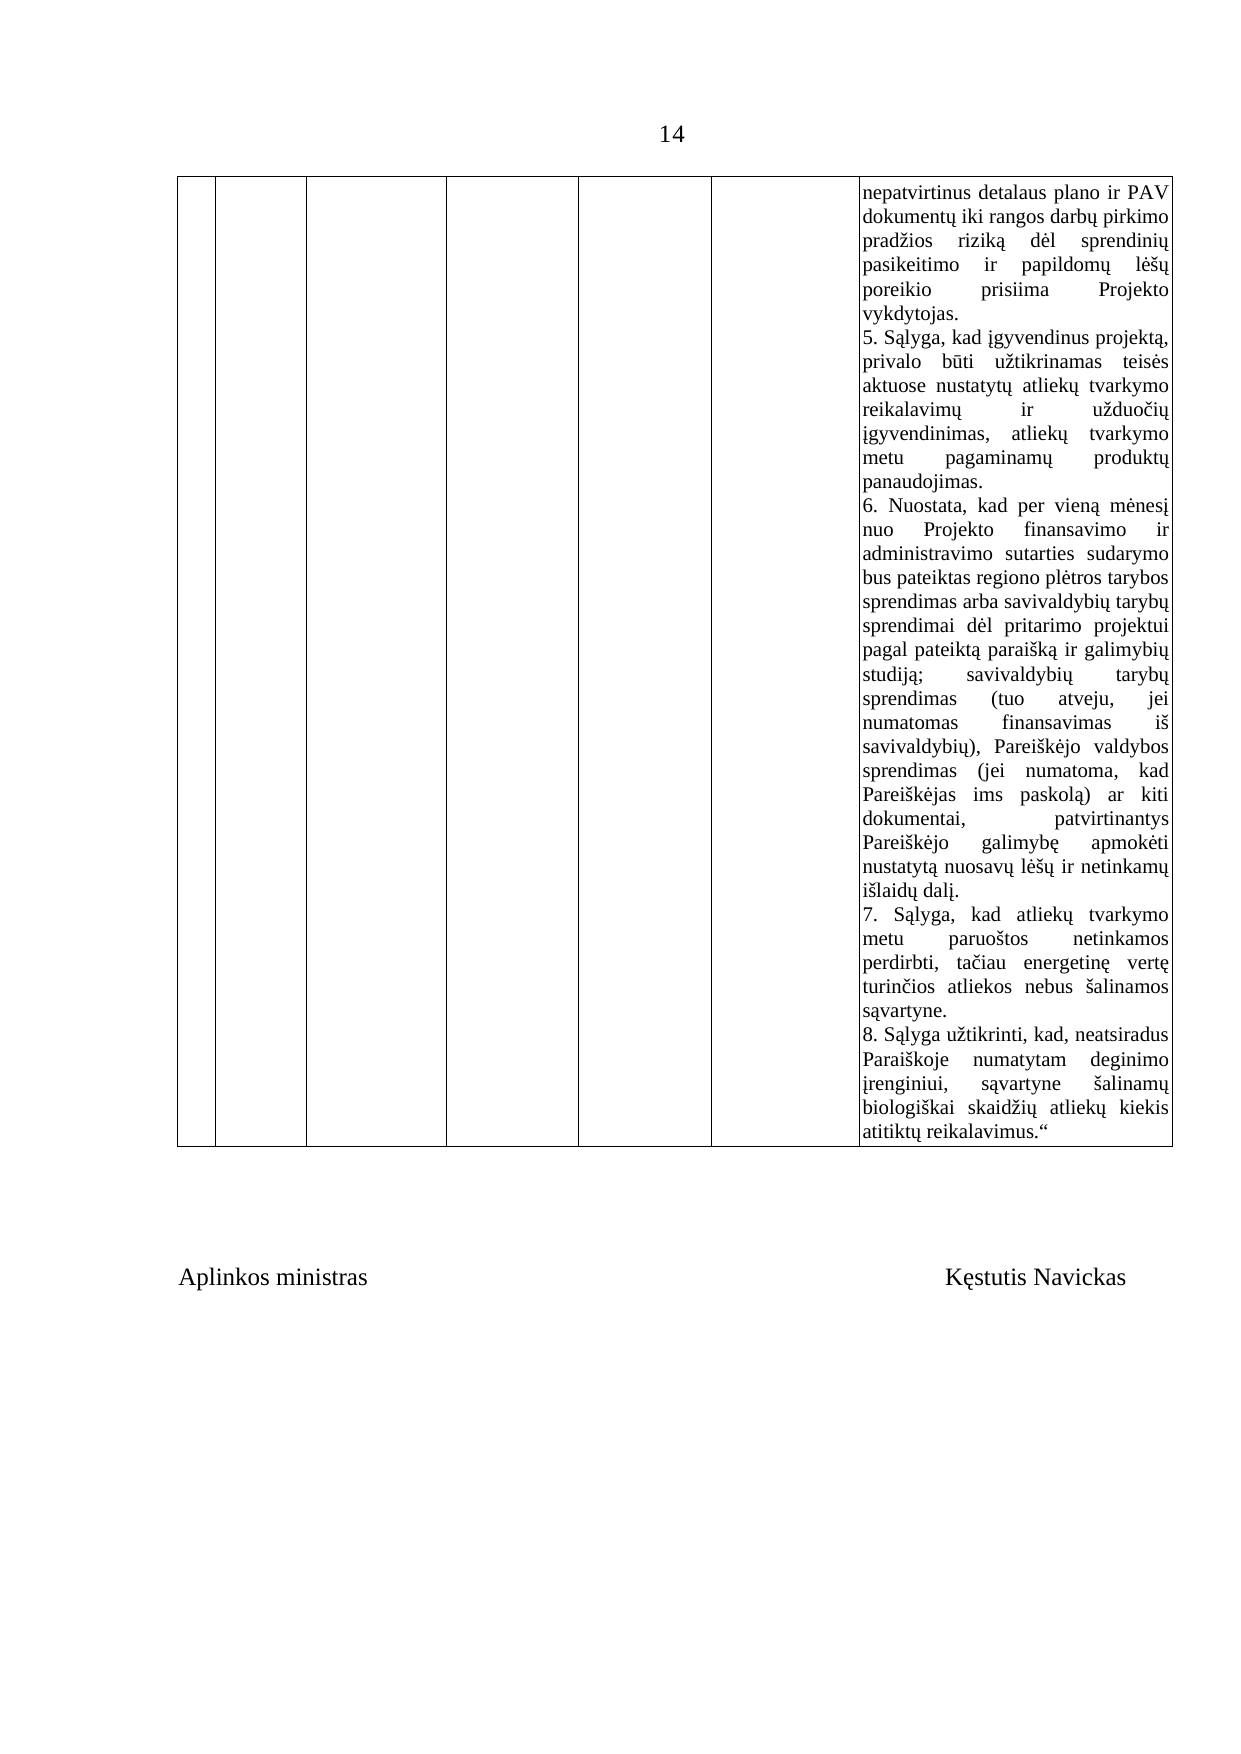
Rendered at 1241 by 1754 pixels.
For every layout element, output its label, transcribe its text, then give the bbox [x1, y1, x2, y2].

table_cell [579, 177, 711, 1146]
table_cell nepatvirtinus detalaus plano ir PAV dokumentų iki rangos darbų pirkimo pradžios riziką dėl sprendinių pasikeitimo ir papildomų lėšų poreikio prisiima Projekto vykdytojas. 5. Sąlyga, kad įgyvendinus projektą, privalo būti užtikrinamas teisės aktuose nustatytų atliekų tvarkymo reikalavimų ir užduočių įgyvendinimas, atliekų tvarkymo metu pagaminamų produktų panaudojimas. 6. Nuostata, kad per vieną mėnesį nuo Projekto finansavimo ir administravimo sutarties sudarymo bus pateiktas regiono plėtros tarybos sprendimas arba savivaldybių tarybų sprendimai dėl pritarimo projektui pagal pateiktą paraišką ir galimybių studiją; savivaldybių tarybų sprendimas (tuo atveju, jei numatomas finansavimas iš savivaldybių), Pareiškėjo valdybos sprendimas (jei numatoma, kad Pareiškėjas ims paskolą) ar kiti dokumentai, patvirtinantys Pareiškėjo galimybę apmokėti nustatytą nuosavų lėšų ir netinkamų išlaidų dalį. 7. Sąlyga, kad atliekų tvarkymo metu paruoštos netinkamos perdirbti, tačiau energetinę vertę turinčios atliekos nebus šalinamos sąvartyne. 8. Sąlyga užtikrinti, kad, neatsiradus Paraiškoje numatytam deginimo įrenginiui, sąvartyne šalinamų biologiškai skaidžių atliekų kiekis atitiktų reikalavimus.“ [860, 177, 1172, 1146]
table_cell [447, 177, 578, 1146]
table_cell [216, 177, 306, 1146]
table_cell [307, 177, 446, 1146]
table_cell [178, 177, 215, 1146]
table_cell [712, 177, 859, 1146]
text Aplinkos ministras Kęstutis Navickas [178, 1262, 1163, 1290]
